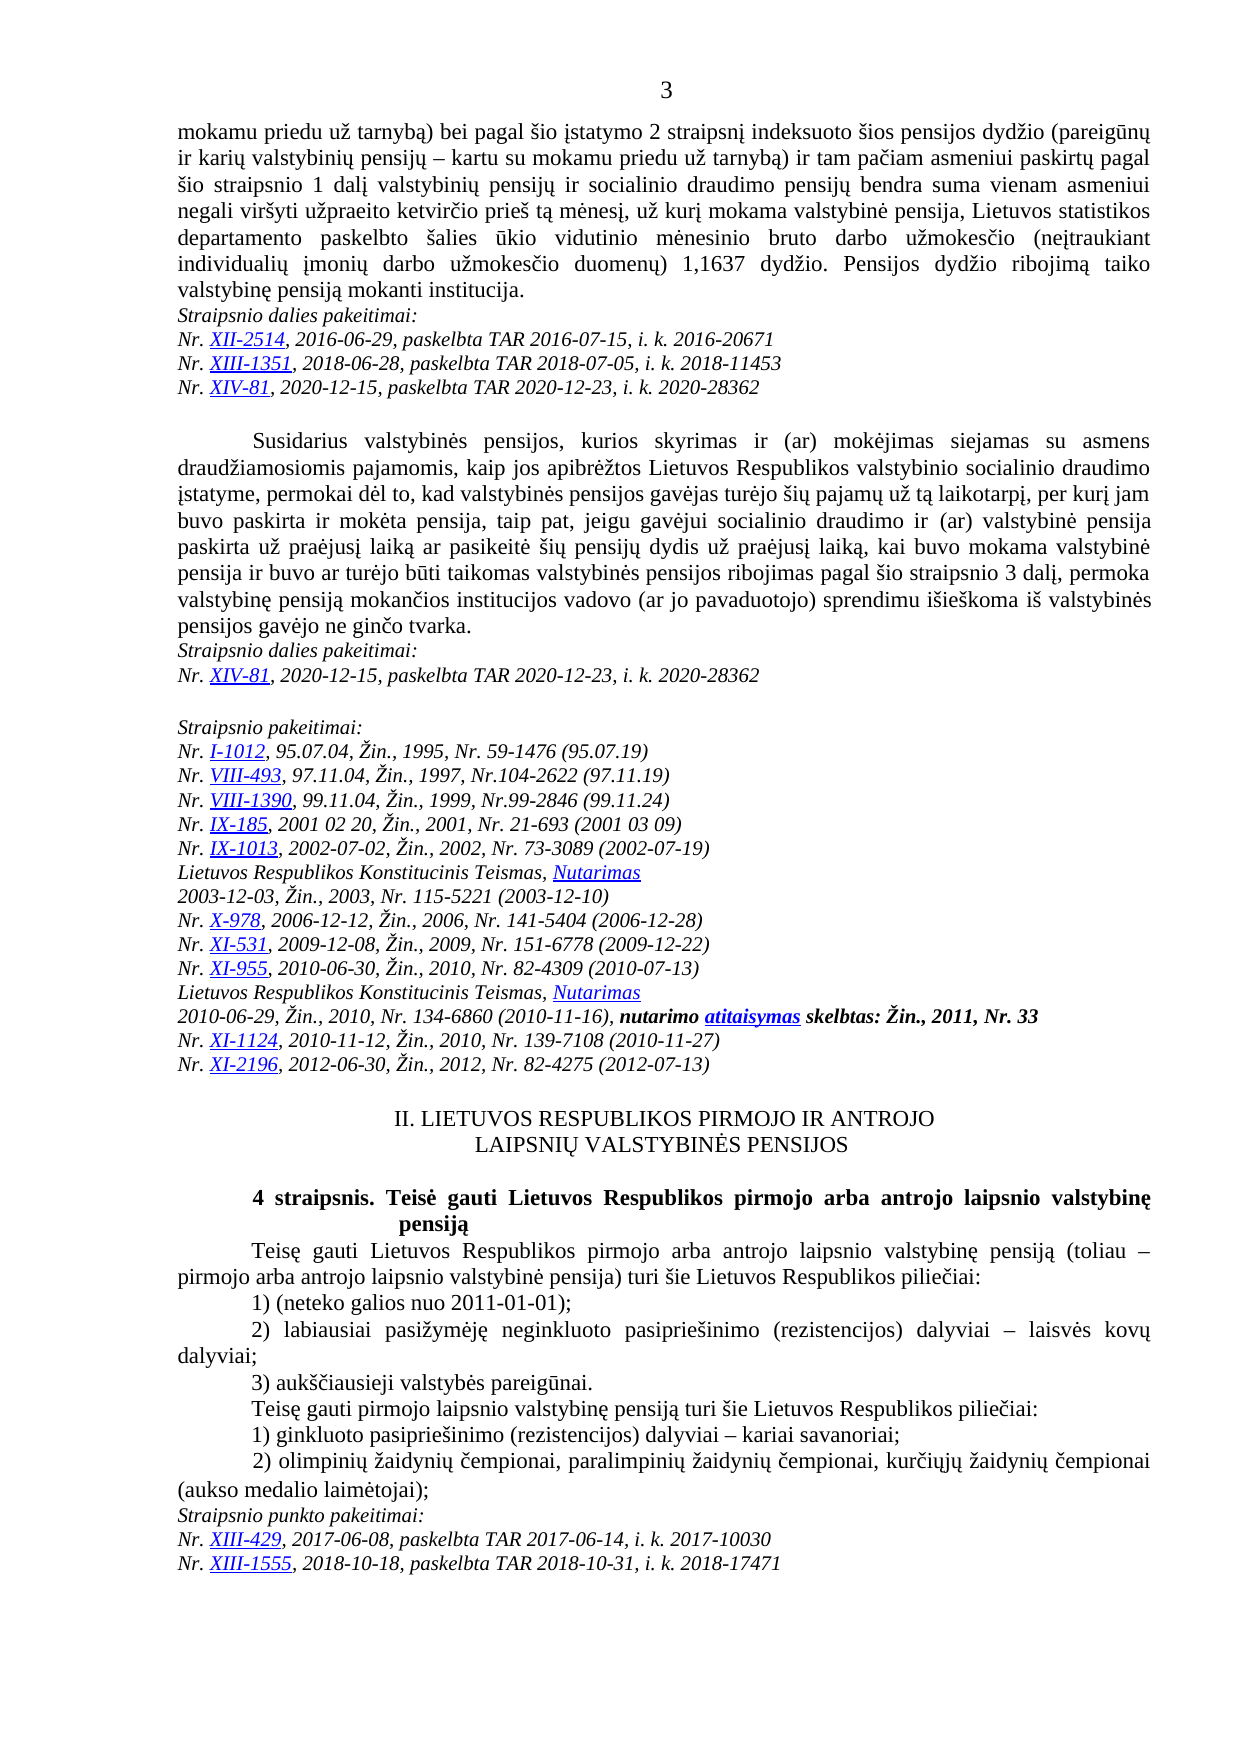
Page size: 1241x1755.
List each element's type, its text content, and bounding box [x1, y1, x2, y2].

text Nr. I-1012, 95.07.04, Žin., 1995, Nr. 59-1476 (95.07.19) [177, 739, 1152, 763]
text Nr. X-978, 2006-12-12, Žin., 2006, Nr. 141-5404 (2006-12-28) [177, 908, 1152, 932]
text Nr. XIII-1351, 2018-06-28, paskelbta TAR 2018-07-05, i. k. 2018-11453 [177, 351, 1152, 375]
text Straipsnio dalies pakeitimai: [177, 638, 1152, 662]
text Straipsnio dalies pakeitimai: [177, 303, 1152, 327]
text Nr. VIII-1390, 99.11.04, Žin., 1999, Nr.99-2846 (99.11.24) [177, 787, 1152, 812]
text Lietuvos Respublikos Konstitucinis Teismas, Nutarimas [177, 980, 1152, 1004]
text 3) aukščiausieji valstybės pareigūnai. [177, 1368, 1152, 1395]
text 4 straipsnis. Teisė gauti Lietuvos Respublikos pirmojo arba antrojo laipsnio valstybinę pensiją [252, 1184, 1152, 1237]
text 2) labiausiai pasižymėję neginkluoto pasipriešinimo (rezistencijos) dalyviai – laisvės kovų dalyviai; [177, 1316, 1152, 1368]
text Nr. IX-1013, 2002-07-02, Žin., 2002, Nr. 73-3089 (2002-07-19) [177, 836, 1152, 860]
text Nr. XI-1124, 2010-11-12, Žin., 2010, Nr. 139-7108 (2010-11-27) [177, 1028, 1152, 1052]
text Teisę gauti pirmojo laipsnio valstybinę pensiją turi šie Lietuvos Respublikos piliečiai: [177, 1395, 1152, 1421]
text 2010-06-29, Žin., 2010, Nr. 134-6860 (2010-11-16), nutarimo atitaisymas skelbtas: Žin., 2011, Nr. 33 [177, 1004, 1152, 1028]
text Nr. IX-185, 2001 02 20, Žin., 2001, Nr. 21-693 (2001 03 09) [177, 812, 1152, 836]
text Teisę gauti Lietuvos Respublikos pirmojo arba antrojo laipsnio valstybinę pensiją (toliau – pirmojo arba antrojo laipsnio valstybinė pensija) turi šie Lietuvos Respublikos piliečiai: [177, 1237, 1152, 1289]
text Nr. VIII-493, 97.11.04, Žin., 1997, Nr.104-2622 (97.11.19) [177, 763, 1152, 787]
text mokamu priedu už tarnybą) bei pagal šio įstatymo 2 straipsnį indeksuoto šios pensijos dydžio (pareigūnų ir karių valstybinių pensijų – kartu su mokamu priedu už tarnybą) ir tam pačiam asmeniui paskirtų pagal šio straipsnio 1 dalį valstybinių pensijų ir socialinio draudimo pensijų bendra suma vienam asmeniui negali viršyti užpraeito ketvirčio prieš tą mėnesį, už kurį mokama valstybinė pensija, Lietuvos statistikos departamento paskelbto šalies ūkio vidutinio mėnesinio bruto darbo užmokesčio (neįtraukiant individualių įmonių darbo užmokesčio duomenų) 1,1637 dydžio. Pensijos dydžio ribojimą taiko valstybinę pensiją mokanti institucija. [177, 118, 1152, 303]
text Nr. XII-2514, 2016-06-29, paskelbta TAR 2016-07-15, i. k. 2016-20671 [177, 327, 1152, 351]
text 1) ginkluoto pasipriešinimo (rezistencijos) dalyviai – kariai savanoriai; [177, 1421, 1152, 1448]
text Nr. XIII-1555, 2018-10-18, paskelbta TAR 2018-10-31, i. k. 2018-17471 [177, 1551, 1152, 1575]
text Nr. XI-2196, 2012-06-30, Žin., 2012, Nr. 82-4275 (2012-07-13) [177, 1052, 1152, 1076]
text Lietuvos Respublikos Konstitucinis Teismas, Nutarimas [177, 860, 1152, 884]
text Nr. XI-955, 2010-06-30, Žin., 2010, Nr. 82-4309 (2010-07-13) [177, 956, 1152, 980]
text II. LIETUVOS RESPUBLIKOS PIRMOJO IR ANTROJO LAIPSNIŲ VALSTYBINĖS PENSIJOS [177, 1105, 1152, 1158]
text 1) (neteko galios nuo 2011-01-01); [177, 1289, 1152, 1316]
text Nr. XIV-81, 2020-12-15, paskelbta TAR 2020-12-23, i. k. 2020-28362 [177, 375, 1152, 399]
text 2) olimpinių žaidynių čempionai, paralimpinių žaidynių čempionai, kurčiųjų žaidynių čempionai (aukso medalio laimėtojai); [177, 1448, 1152, 1503]
text Straipsnio pakeitimai: [177, 715, 1152, 739]
text Nr. XIV-81, 2020-12-15, paskelbta TAR 2020-12-23, i. k. 2020-28362 [177, 662, 1152, 687]
text Susidarius valstybinės pensijos, kurios skyrimas ir (ar) mokėjimas siejamas su asmens draudžiamosiomis pajamomis, kaip jos apibrėžtos Lietuvos Respublikos valstybinio socialinio draudimo įstatyme, permokai dėl to, kad valstybinės pensijos gavėjas turėjo šių pajamų už tą laikotarpį, per kurį jam buvo paskirta ir mokėta pensija, taip pat, jeigu gavėjui socialinio draudimo ir (ar) valstybinė pensija paskirta už praėjusį laiką ar pasikeitė šių pensijų dydis už praėjusį laiką, kai buvo mokama valstybinė pensija ir buvo ar turėjo būti taikomas valstybinės pensijos ribojimas pagal šio straipsnio 3 dalį, permoka valstybinę pensiją mokančios institucijos vadovo (ar jo pavaduotojo) sprendimu išieškoma iš valstybinės pensijos gavėjo ne ginčo tvarka. [177, 428, 1152, 638]
text Nr. XI-531, 2009-12-08, Žin., 2009, Nr. 151-6778 (2009-12-22) [177, 932, 1152, 956]
text Nr. XIII-429, 2017-06-08, paskelbta TAR 2017-06-14, i. k. 2017-10030 [177, 1527, 1152, 1551]
text Straipsnio punkto pakeitimai: [177, 1503, 1152, 1527]
text 2003-12-03, Žin., 2003, Nr. 115-5221 (2003-12-10) [177, 884, 1152, 908]
